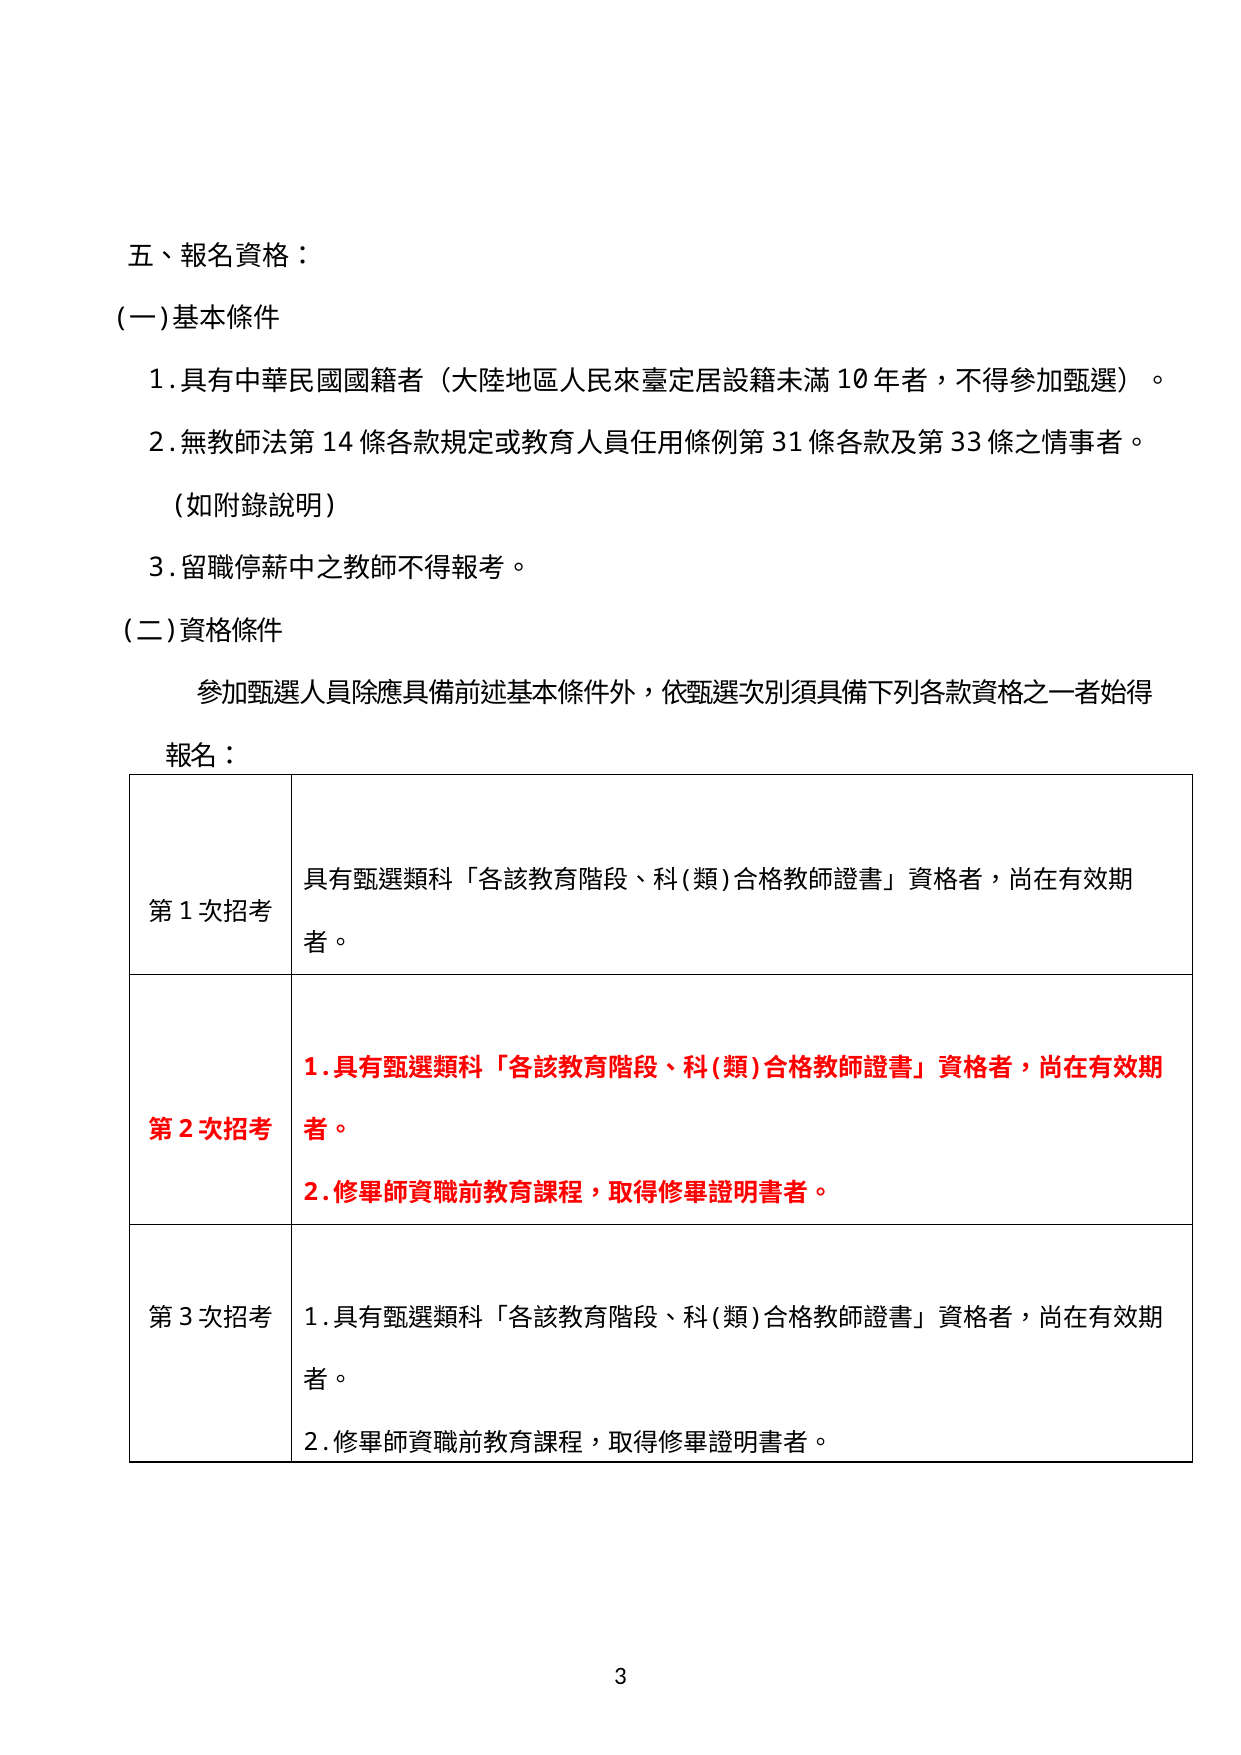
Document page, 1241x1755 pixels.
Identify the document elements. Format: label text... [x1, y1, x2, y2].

table_header 第1次招考 [130, 775, 291, 974]
text 參加甄選人員除應具備前述基本條件外，依甄選次別須具備下列各款資格之一者始得報名： [119, 649, 1168, 774]
text 3.留職停薪中之教師不得報考。 [115, 524, 1168, 586]
text (一)基本條件 [96, 274, 1122, 336]
text 1.具有中華民國國籍者（大陸地區人民來臺定居設籍未滿10年者，不得參加甄選）。 [115, 336, 1168, 399]
table_cell 1.具有甄選類科「各該教育階段、科(類)合格教師證書」資格者，尚在有效期者。 2.修畢師資職前教育課程，取得修畢證明書者。 [292, 975, 1192, 1224]
text 2.無教師法第14條各款規定或教育人員任用條例第31條各款及第33條之情事者。(如附錄說明) [115, 399, 1168, 524]
text (二)資格條件 [119, 586, 1168, 649]
text 五、報名資格： [96, 211, 1122, 274]
table_cell 1.具有甄選類科「各該教育階段、科(類)合格教師證書」資格者，尚在有效期者。 2.修畢師資職前教育課程，取得修畢證明書者。 [292, 1225, 1192, 1461]
table_cell 第3次招考 [130, 1225, 291, 1461]
table_cell 第2次招考 [130, 975, 291, 1224]
table_header 具有甄選類科「各該教育階段、科(類)合格教師證書」資格者，尚在有效期者。 [292, 775, 1192, 974]
